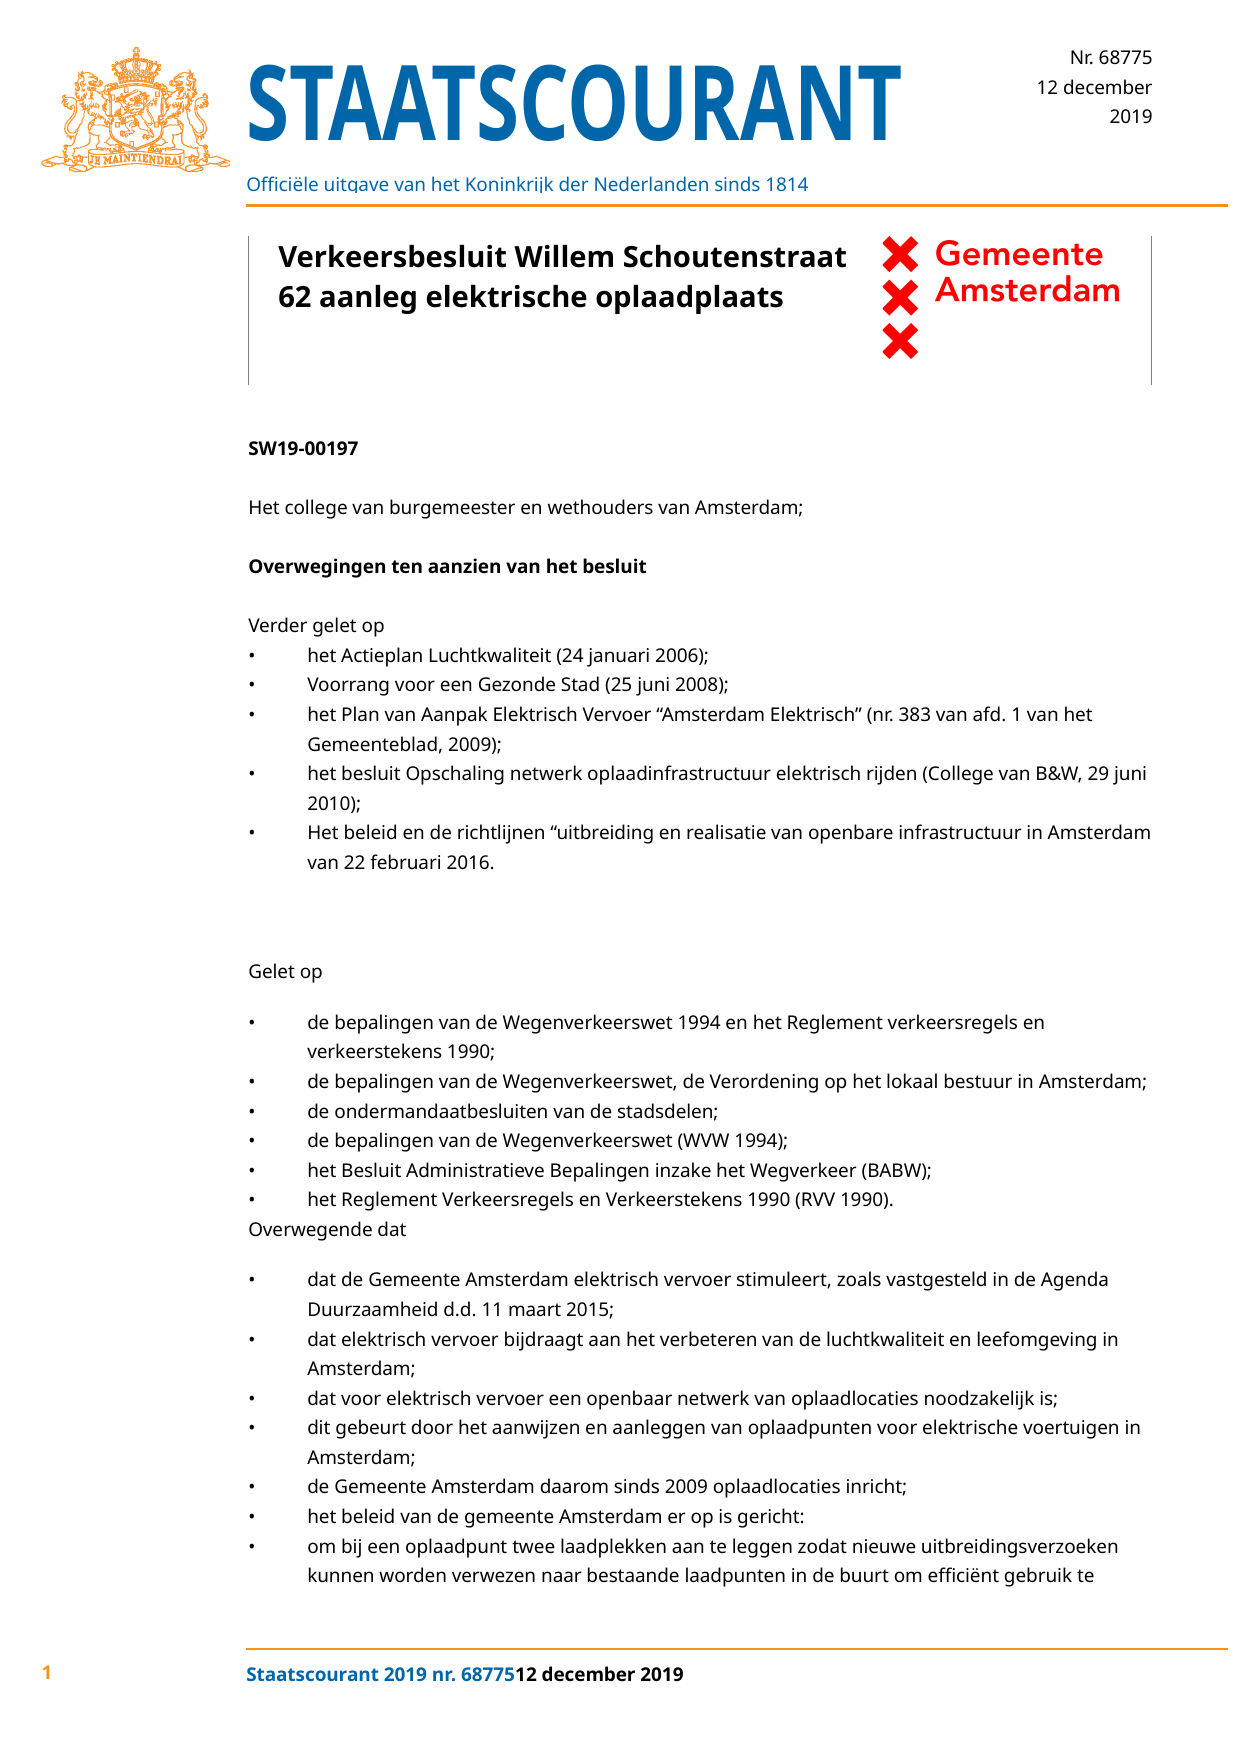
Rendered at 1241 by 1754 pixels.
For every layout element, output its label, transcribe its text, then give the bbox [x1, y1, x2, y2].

list het Besluit Administratieve Bepalingen inzake het Wegverkeer (BABW); [248, 1157, 1152, 1183]
text Overwegende dat [248, 1216, 1152, 1242]
list de Gemeente Amsterdam daarom sinds 2009 oplaadlocaties inricht; [248, 1474, 1152, 1499]
list het Plan van Aanpak Elektrisch Vervoer “Amsterdam Elektrisch” (nr. 383 van afd. 1 van het Gemeenteblad, 2009); [248, 701, 1152, 757]
text Overwegingen ten aanzien van het besluit [248, 553, 1152, 579]
list het Actieplan Luchtkwaliteit (24 januari 2006); [248, 642, 1152, 668]
list de bepalingen van de Wegenverkeerswet (WVW 1994); [248, 1127, 1152, 1153]
table_header [850, 236, 1151, 385]
text Het college van burgemeester en wethouders van Amsterdam; [248, 494, 1152, 520]
list dat elektrisch vervoer bijdraagt aan het verbeteren van de luchtkwaliteit en leefomgeving in Amsterdam; [248, 1326, 1152, 1381]
list het Reglement Verkeersregels en Verkeerstekens 1990 (RVV 1990). [248, 1187, 1152, 1212]
text Gelet op [248, 959, 1152, 984]
list Voorrang voor een Gezonde Stad (25 juni 2008); [248, 672, 1152, 697]
list de bepalingen van de Wegenverkeerswet 1994 en het Reglement verkeersregels en verkeerstekens 1990; [248, 1009, 1152, 1064]
text SW19-00197 [248, 435, 1152, 461]
table_header Verkeersbesluit Willem Schoutenstraat 62 aanleg elektrische oplaadplaats [249, 236, 850, 385]
list het besluit Opschaling netwerk oplaadinfrastructuur elektrisch rijden (College van B&W, 29 juni 2010); [248, 760, 1152, 816]
list dat de Gemeente Amsterdam elektrisch vervoer stimuleert, zoals vastgesteld in de Agenda Duurzaamheid d.d. 11 maart 2015; [248, 1267, 1152, 1322]
text Verder gelet op [248, 612, 1152, 638]
list dat voor elektrisch vervoer een openbaar netwerk van oplaadlocaties noodzakelijk is; [248, 1385, 1152, 1411]
list Het beleid en de richtlijnen “uitbreiding en realisatie van openbare infrastructuur in Amsterdam van 22 februari 2016. [248, 819, 1152, 875]
picture [882, 236, 1119, 359]
list dit gebeurt door het aanwijzen en aanleggen van oplaadpunten voor elektrische voertuigen in Amsterdam; [248, 1414, 1152, 1470]
list de ondermandaatbesluiten van de stadsdelen; [248, 1098, 1152, 1124]
list het beleid van de gemeente Amsterdam er op is gericht: [248, 1503, 1152, 1529]
picture [41, 47, 231, 172]
list de bepalingen van de Wegenverkeerswet, de Verordening op het lokaal bestuur in Amsterdam; [248, 1068, 1152, 1094]
list om bij een oplaadpunt twee laadplekken aan te leggen zodat nieuwe uitbreidingsverzoeken kunnen worden verwezen naar bestaande laadpunten in de buurt om efficiënt gebruik te [248, 1533, 1152, 1588]
